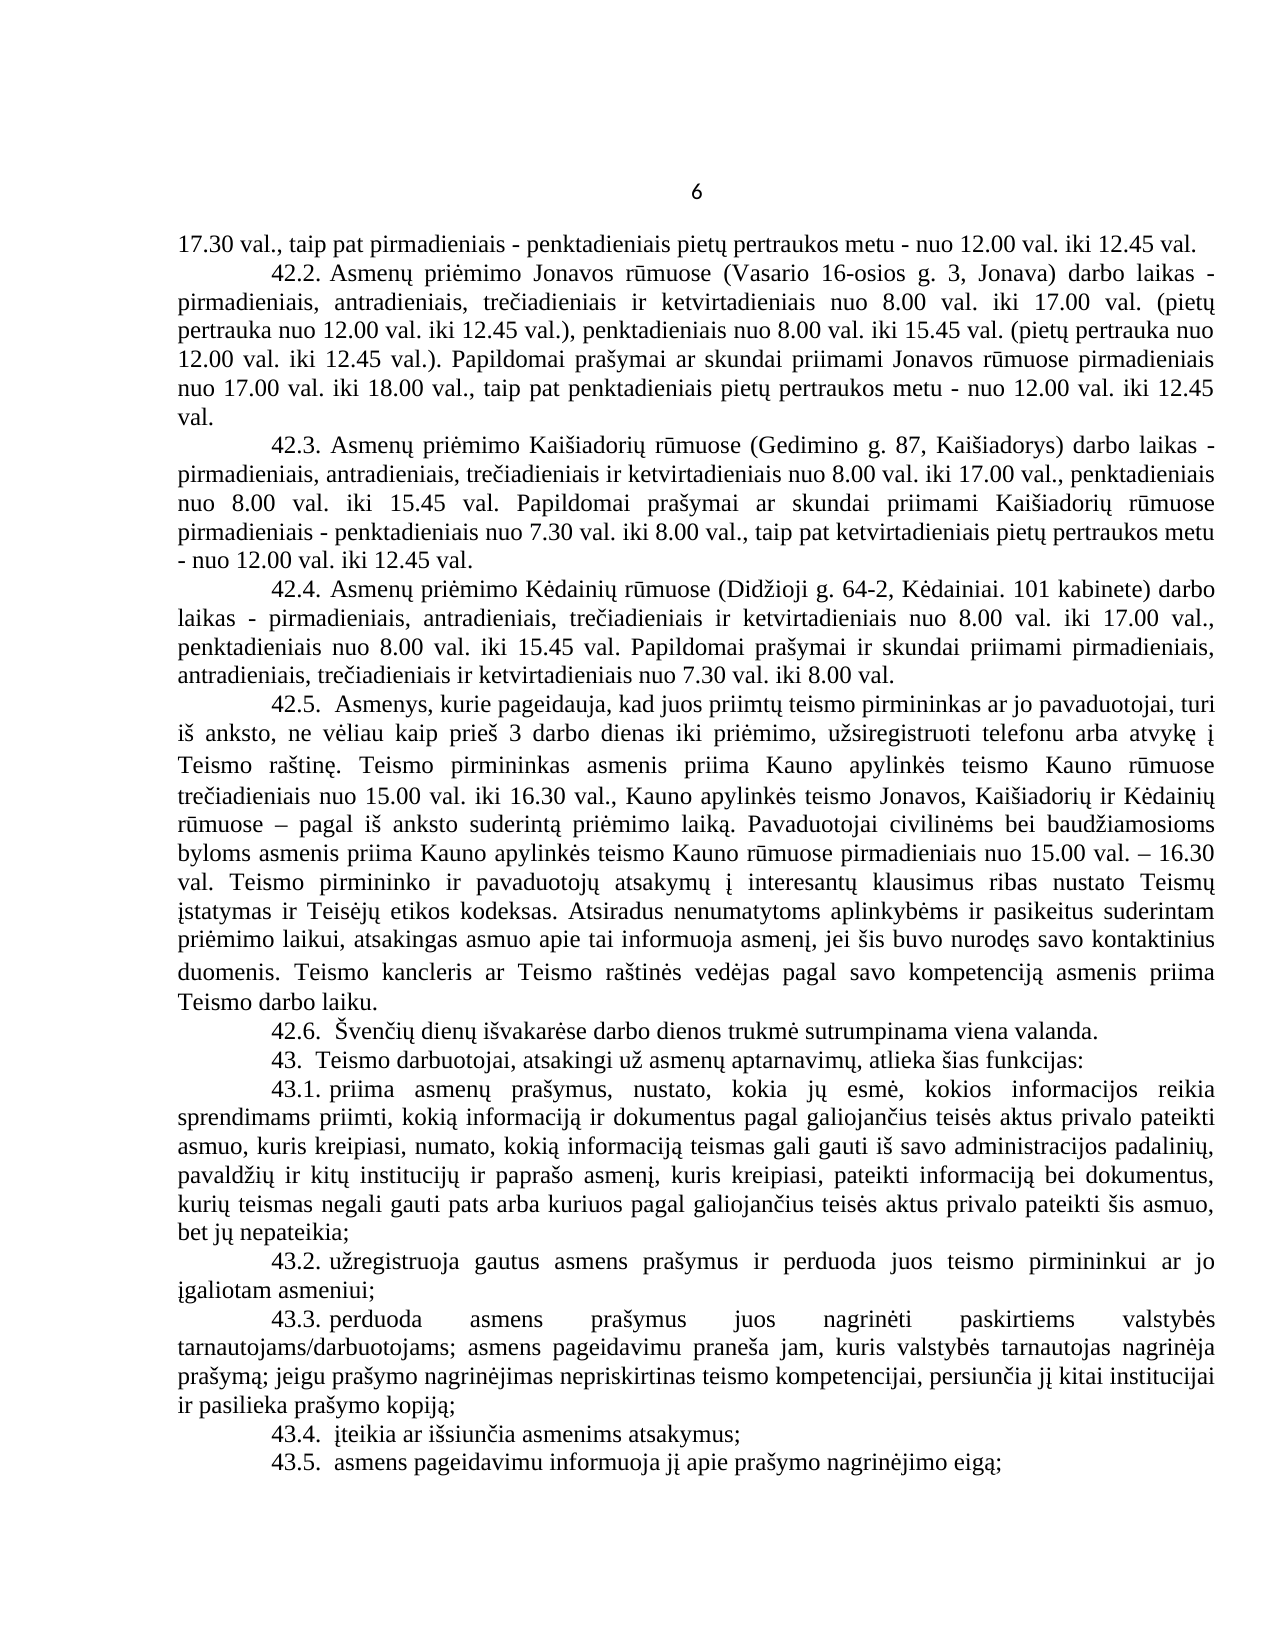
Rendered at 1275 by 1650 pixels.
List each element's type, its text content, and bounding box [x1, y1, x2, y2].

text 42.2. Asmenų priėmimo Jonavos rūmuose (Vasario 16-osios g. 3, Jonava) darbo laikas - pirmadieniais, antradieniais, trečiadieniais ir ketvirtadieniais nuo 8.00 val. iki 17.00 val. (pietų pertrauka nuo 12.00 val. iki 12.45 val.), penktadieniais nuo 8.00 val. iki 15.45 val. (pietų pertrauka nuo 12.00 val. iki 12.45 val.). Papildomai prašymai ar skundai priimami Jonavos rūmuose pirmadieniais nuo 17.00 val. iki 18.00 val., taip pat penktadieniais pietų pertraukos metu - nuo 12.00 val. iki 12.45 val. [177, 258, 1216, 431]
text 42.5. Asmenys, kurie pageidauja, kad juos priimtų teismo pirmininkas ar jo pavaduotojai, turi iš anksto, ne vėliau kaip prieš 3 darbo dienas iki priėmimo, užsiregistruoti telefonu arba atvykę į Teismo raštinę. Teismo pirmininkas asmenis priima Kauno apylinkės teismo Kauno rūmuose trečiadieniais nuo 15.00 val. iki 16.30 val., Kauno apylinkės teismo Jonavos, Kaišiadorių ir Kėdainių rūmuose – pagal iš anksto suderintą priėmimo laiką. Pavaduotojai civilinėms bei baudžiamosioms byloms asmenis priima Kauno apylinkės teismo Kauno rūmuose pirmadieniais nuo 15.00 val. – 16.30 val. Teismo pirmininko ir pavaduotojų atsakymų į interesantų klausimus ribas nustato Teismų įstatymas ir Teisėjų etikos kodeksas. Atsiradus nenumatytoms aplinkybėms ir pasikeitus suderintam priėmimo laikui, atsakingas asmuo apie tai informuoja asmenį, jei šis buvo nurodęs savo kontaktinius duomenis. Teismo kancleris ar Teismo raštinės vedėjas pagal savo kompetenciją asmenis priima Teismo darbo laiku. [177, 689, 1216, 1016]
text 42.3. Asmenų priėmimo Kaišiadorių rūmuose (Gedimino g. 87, Kaišiadorys) darbo laikas - pirmadieniais, antradieniais, trečiadieniais ir ketvirtadieniais nuo 8.00 val. iki 17.00 val., penktadieniais nuo 8.00 val. iki 15.45 val. Papildomai prašymai ar skundai priimami Kaišiadorių rūmuose pirmadieniais - penktadieniais nuo 7.30 val. iki 8.00 val., taip pat ketvirtadieniais pietų pertraukos metu - nuo 12.00 val. iki 12.45 val. [177, 431, 1216, 574]
text 43.2. užregistruoja gautus asmens prašymus ir perduoda juos teismo pirmininkui ar jo įgaliotam asmeniui; [177, 1246, 1216, 1304]
text 17.30 val., taip pat pirmadieniais - penktadieniais pietų pertraukos metu - nuo 12.00 val. iki 12.45 val. [177, 229, 1216, 258]
text 43.1. priima asmenų prašymus, nustato, kokia jų esmė, kokios informacijos reikia sprendimams priimti, kokią informaciją ir dokumentus pagal galiojančius teisės aktus privalo pateikti asmuo, kuris kreipiasi, numato, kokią informaciją teismas gali gauti iš savo administracijos padalinių, pavaldžių ir kitų institucijų ir paprašo asmenį, kuris kreipiasi, pateikti informaciją bei dokumentus, kurių teismas negali gauti pats arba kuriuos pagal galiojančius teisės aktus privalo pateikti šis asmuo, bet jų nepateikia; [177, 1074, 1216, 1246]
text 43.4. įteikia ar išsiunčia asmenims atsakymus; [177, 1419, 1216, 1447]
text 43.5. asmens pageidavimu informuoja jį apie prašymo nagrinėjimo eigą; [177, 1447, 1216, 1476]
text 42.6. Švenčių dienų išvakarėse darbo dienos trukmė sutrumpinama viena valanda. [177, 1016, 1216, 1045]
text 43.3. perduoda asmens prašymus juos nagrinėti paskirtiems valstybės tarnautojams/darbuotojams; asmens pageidavimu praneša jam, kuris valstybės tarnautojas nagrinėja prašymą; jeigu prašymo nagrinėjimas nepriskirtinas teismo kompetencijai, persiunčia jį kitai institucijai ir pasilieka prašymo kopiją; [177, 1304, 1216, 1419]
text 42.4. Asmenų priėmimo Kėdainių rūmuose (Didžioji g. 64-2, Kėdainiai. 101 kabinete) darbo laikas - pirmadieniais, antradieniais, trečiadieniais ir ketvirtadieniais nuo 8.00 val. iki 17.00 val., penktadieniais nuo 8.00 val. iki 15.45 val. Papildomai prašymai ir skundai priimami pirmadieniais, antradieniais, trečiadieniais ir ketvirtadieniais nuo 7.30 val. iki 8.00 val. [177, 574, 1216, 689]
text 43. Teismo darbuotojai, atsakingi už asmenų aptarnavimų, atlieka šias funkcijas: [177, 1045, 1216, 1074]
